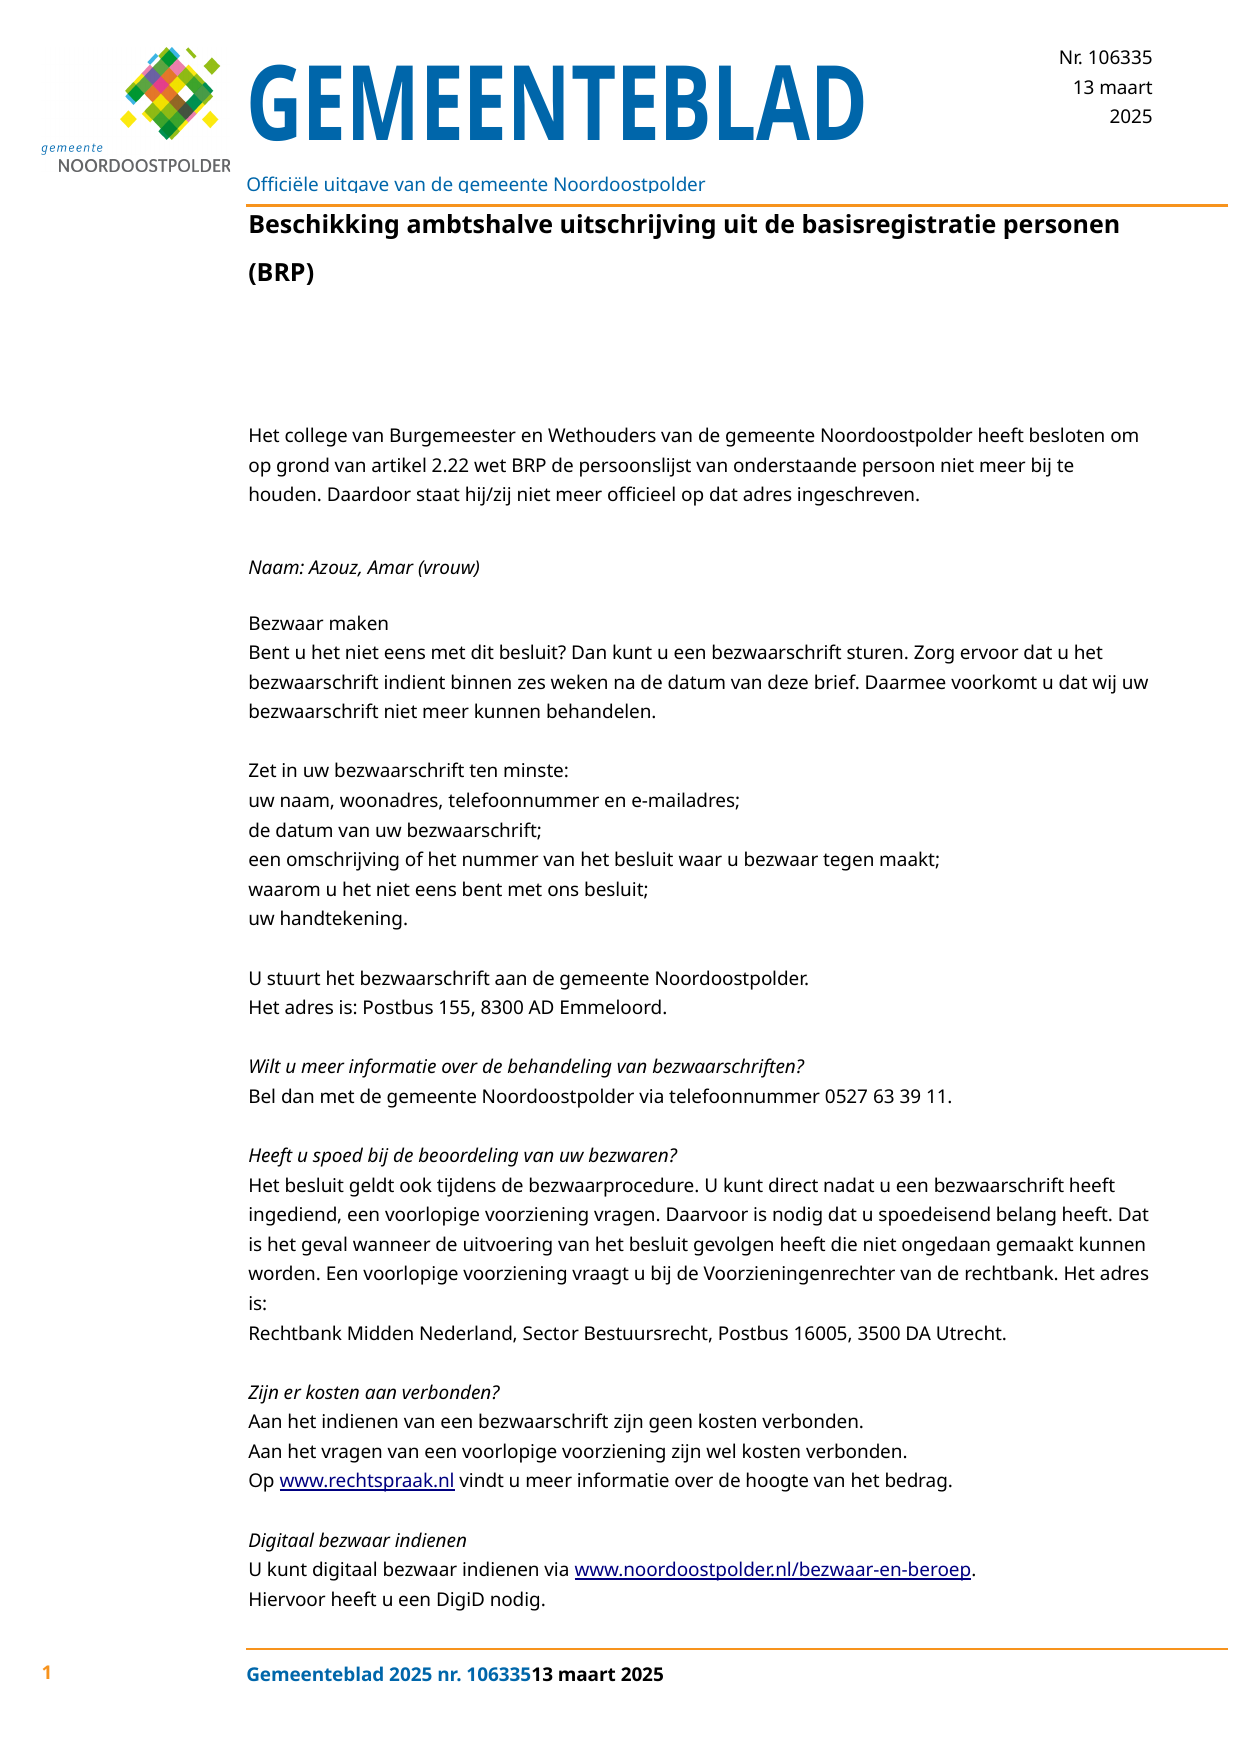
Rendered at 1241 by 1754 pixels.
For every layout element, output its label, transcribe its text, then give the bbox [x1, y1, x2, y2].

text de datum van uw bezwaarschrift; [248, 817, 1152, 842]
text Aan het indienen van een bezwaarschrift zijn geen kosten verbonden. [248, 1408, 1152, 1434]
text Het college van Burgemeester en Wethouders van de gemeente Noordoostpolder heeft besloten om op grond van artikel 2.22 wet BRP de persoonslijst van onderstaande persoon niet meer bij te houden. Daardoor staat hij/zij niet meer officieel op dat adres ingeschreven. [248, 422, 1152, 507]
text Aan het vragen van een voorlopige voorziening zijn wel kosten verbonden. [248, 1438, 1152, 1464]
text Digitaal bezwaar indienen [248, 1527, 1152, 1552]
text Bezwaar maken [248, 610, 1152, 635]
text Wilt u meer informatie over de behandeling van bezwaarschriften? [248, 1053, 1152, 1079]
text Beschikking ambtshalve uitschrijving uit de basisregistratie personen (BRP) [248, 207, 1152, 288]
text uw handtekening. [248, 906, 1152, 931]
text Rechtbank Midden Nederland, Sector Bestuursrecht, Postbus 16005, 3500 DA Utrecht. [248, 1320, 1152, 1345]
text Het adres is: Postbus 155, 8300 AD Emmeloord. [248, 994, 1152, 1020]
text Zet in uw bezwaarschrift ten minste: [248, 758, 1152, 783]
text U kunt digitaal bezwaar indienen via www.noordoostpolder.nl/bezwaar-en-beroep. [248, 1556, 1152, 1582]
text Heeft u spoed bij de beoordeling van uw bezwaren? [248, 1142, 1152, 1168]
text een omschrijving of het nummer van het besluit waar u bezwaar tegen maakt; [248, 846, 1152, 872]
text Bent u het niet eens met dit besluit? Dan kunt u een bezwaarschrift sturen. Zorg ervoor dat u het bezwaarschrift indient binnen zes weken na de datum van deze brief. Daarmee voorkomt u dat wij uw bezwaarschrift niet meer kunnen behandelen. [248, 639, 1152, 724]
text U stuurt het bezwaarschrift aan de gemeente Noordoostpolder. [248, 965, 1152, 990]
text Bel dan met de gemeente Noordoostpolder via telefoonnummer 0527 63 39 11. [248, 1083, 1152, 1109]
text waarom u het niet eens bent met ons besluit; [248, 876, 1152, 902]
text Op www.rechtspraak.nl vindt u meer informatie over de hoogte van het bedrag. [248, 1468, 1152, 1493]
text uw naam, woonadres, telefoonnummer en e-mailadres; [248, 787, 1152, 813]
text Hiervoor heeft u een DigiD nodig. [248, 1586, 1152, 1612]
text Zijn er kosten aan verbonden? [248, 1379, 1152, 1404]
picture [41, 47, 231, 172]
text Naam: Azouz, Amar (vrouw) [248, 554, 1152, 580]
text Het besluit geldt ook tijdens de bezwaarprocedure. U kunt direct nadat u een bezwaarschrift heeft ingediend, een voorlopige voorziening vragen. Daarvoor is nodig dat u spoedeisend belang heeft. Dat is het geval wanneer de uitvoering van het besluit gevolgen heeft die niet ongedaan gemaakt kunnen worden. Een voorlopige voorziening vraagt u bij de Voorzieningenrechter van de rechtbank. Het adres is: [248, 1172, 1152, 1316]
